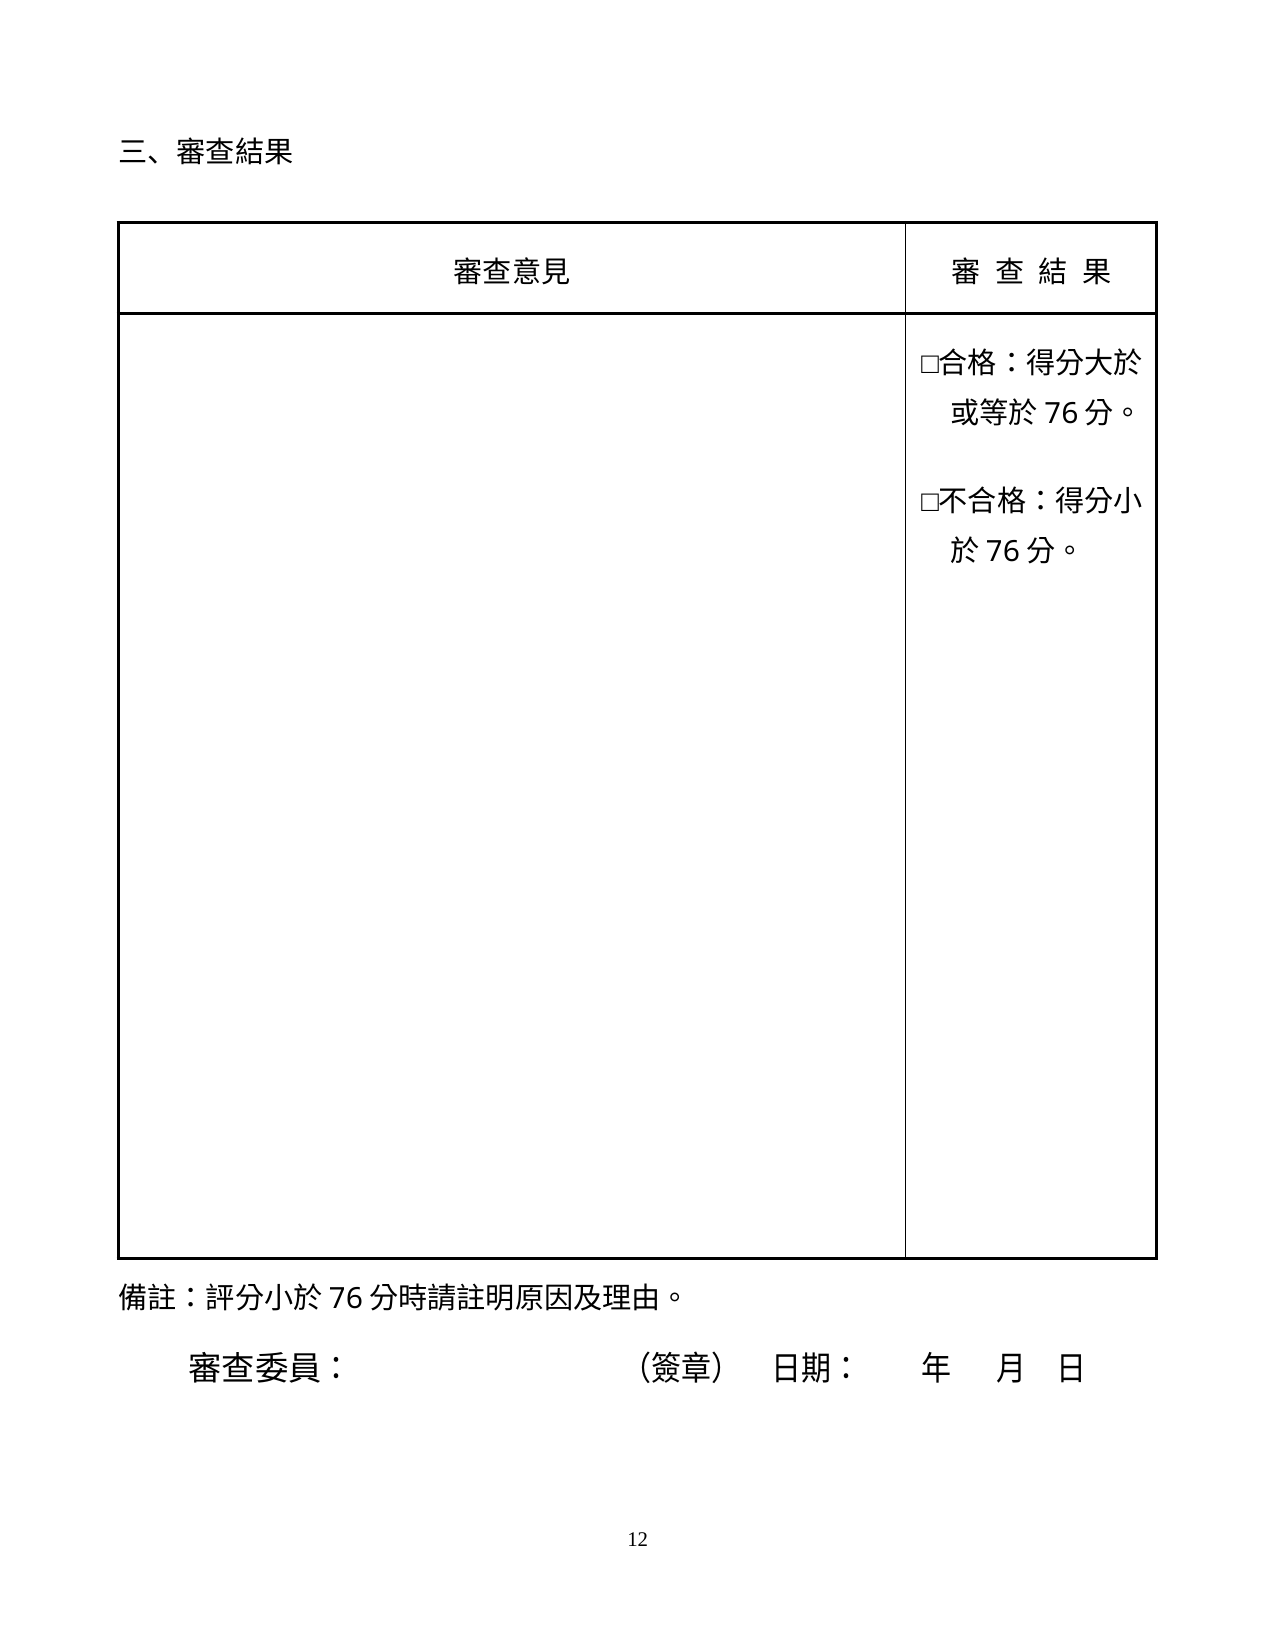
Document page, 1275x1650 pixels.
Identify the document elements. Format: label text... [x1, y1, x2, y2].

table_cell [120, 315, 905, 1257]
text 備註：評分小於76分時請註明原因及理由。 [118, 1284, 1157, 1315]
table_header 審查意見 [120, 224, 905, 312]
table_cell □合格：得分大於或等於76分。 □不合格：得分小於76分。 [906, 315, 1155, 1257]
text 三、審查結果 [118, 123, 1157, 173]
text 審查委員： （簽章） 日期： 年 月 日 [118, 1339, 1157, 1391]
table_header 審 查 結 果 [906, 224, 1155, 312]
